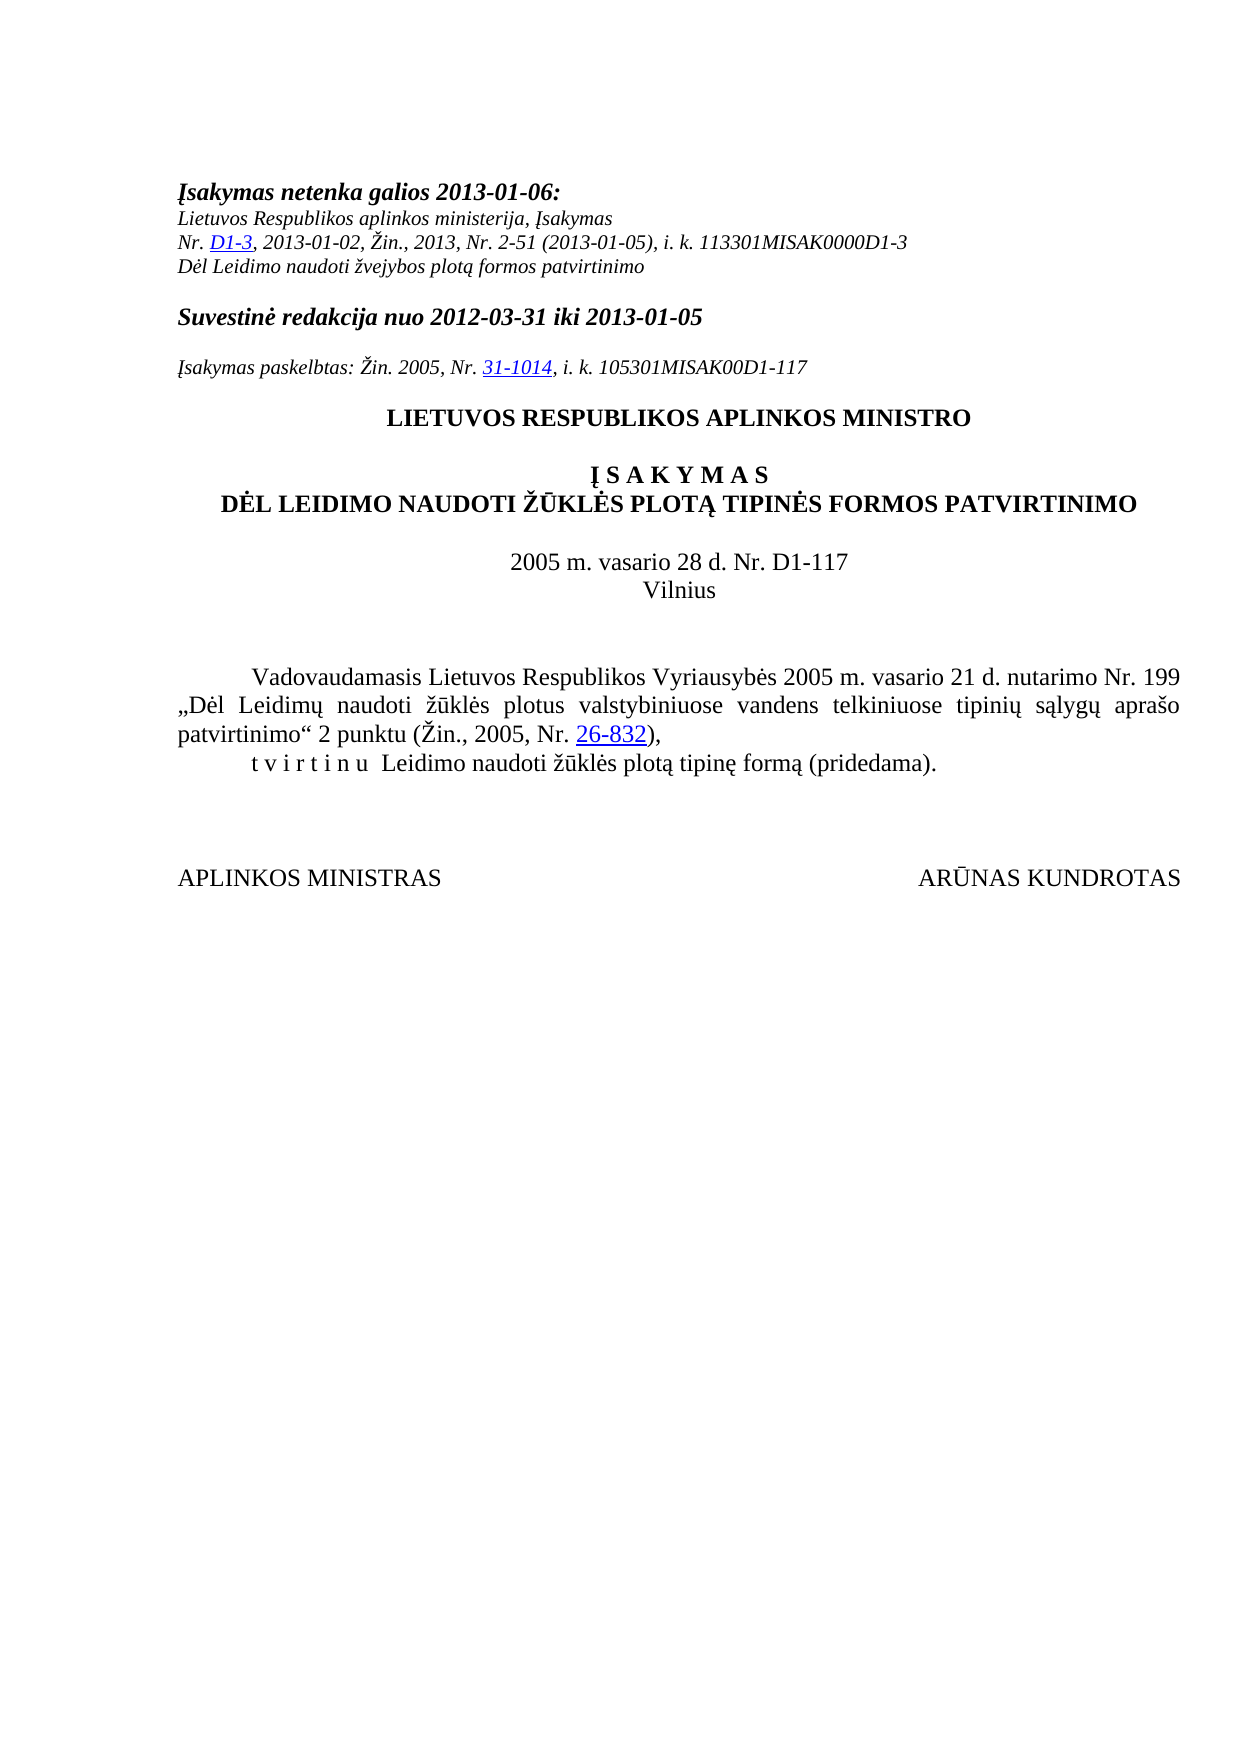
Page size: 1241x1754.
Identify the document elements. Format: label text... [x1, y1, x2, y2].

text Lietuvos Respublikos aplinkos ministerija, Įsakymas [177, 206, 1181, 230]
text LIETUVOS RESPUBLIKOS APLINKOS MINISTRO [177, 403, 1181, 432]
text tvirtinu Leidimo naudoti žūklės plotą tipinę formą (pridedama). [177, 748, 1181, 777]
text Įsakymas paskelbtas: Žin. 2005, Nr. 31-1014, i. k. 105301MISAK00D1-117 [177, 355, 1181, 379]
text Vilnius [177, 576, 1181, 604]
text APLINKOS MINISTRAS ARŪNAS KUNDROTAS [177, 863, 1181, 892]
text Dėl Leidimo naudoti žvejybos plotą formos patvirtinimo [177, 254, 1181, 278]
text Į S A K Y M A S [177, 461, 1181, 489]
text Įsakymas netenka galios 2013-01-06: [177, 177, 1181, 206]
text Vadovaudamasis Lietuvos Respublikos Vyriausybės 2005 m. vasario 21 d. nutarimo Nr. 199 „Dėl Leidimų naudoti žūklės plotus valstybiniuose vandens telkiniuose tipinių sąlygų aprašo patvirtinimo“ 2 punktu (Žin., 2005, Nr. 26-832), [177, 662, 1181, 748]
text DĖL LEIDIMO NAUDOTI ŽŪKLĖS PLOTĄ TIPINĖS FORMOS PATVIRTINIMO [177, 489, 1181, 518]
text Nr. D1-3, 2013-01-02, Žin., 2013, Nr. 2-51 (2013-01-05), i. k. 113301MISAK0000D1-3 [177, 230, 1181, 254]
text 2005 m. vasario 28 d. Nr. D1-117 [177, 547, 1181, 576]
text Suvestinė redakcija nuo 2012-03-31 iki 2013-01-05 [177, 302, 1181, 331]
